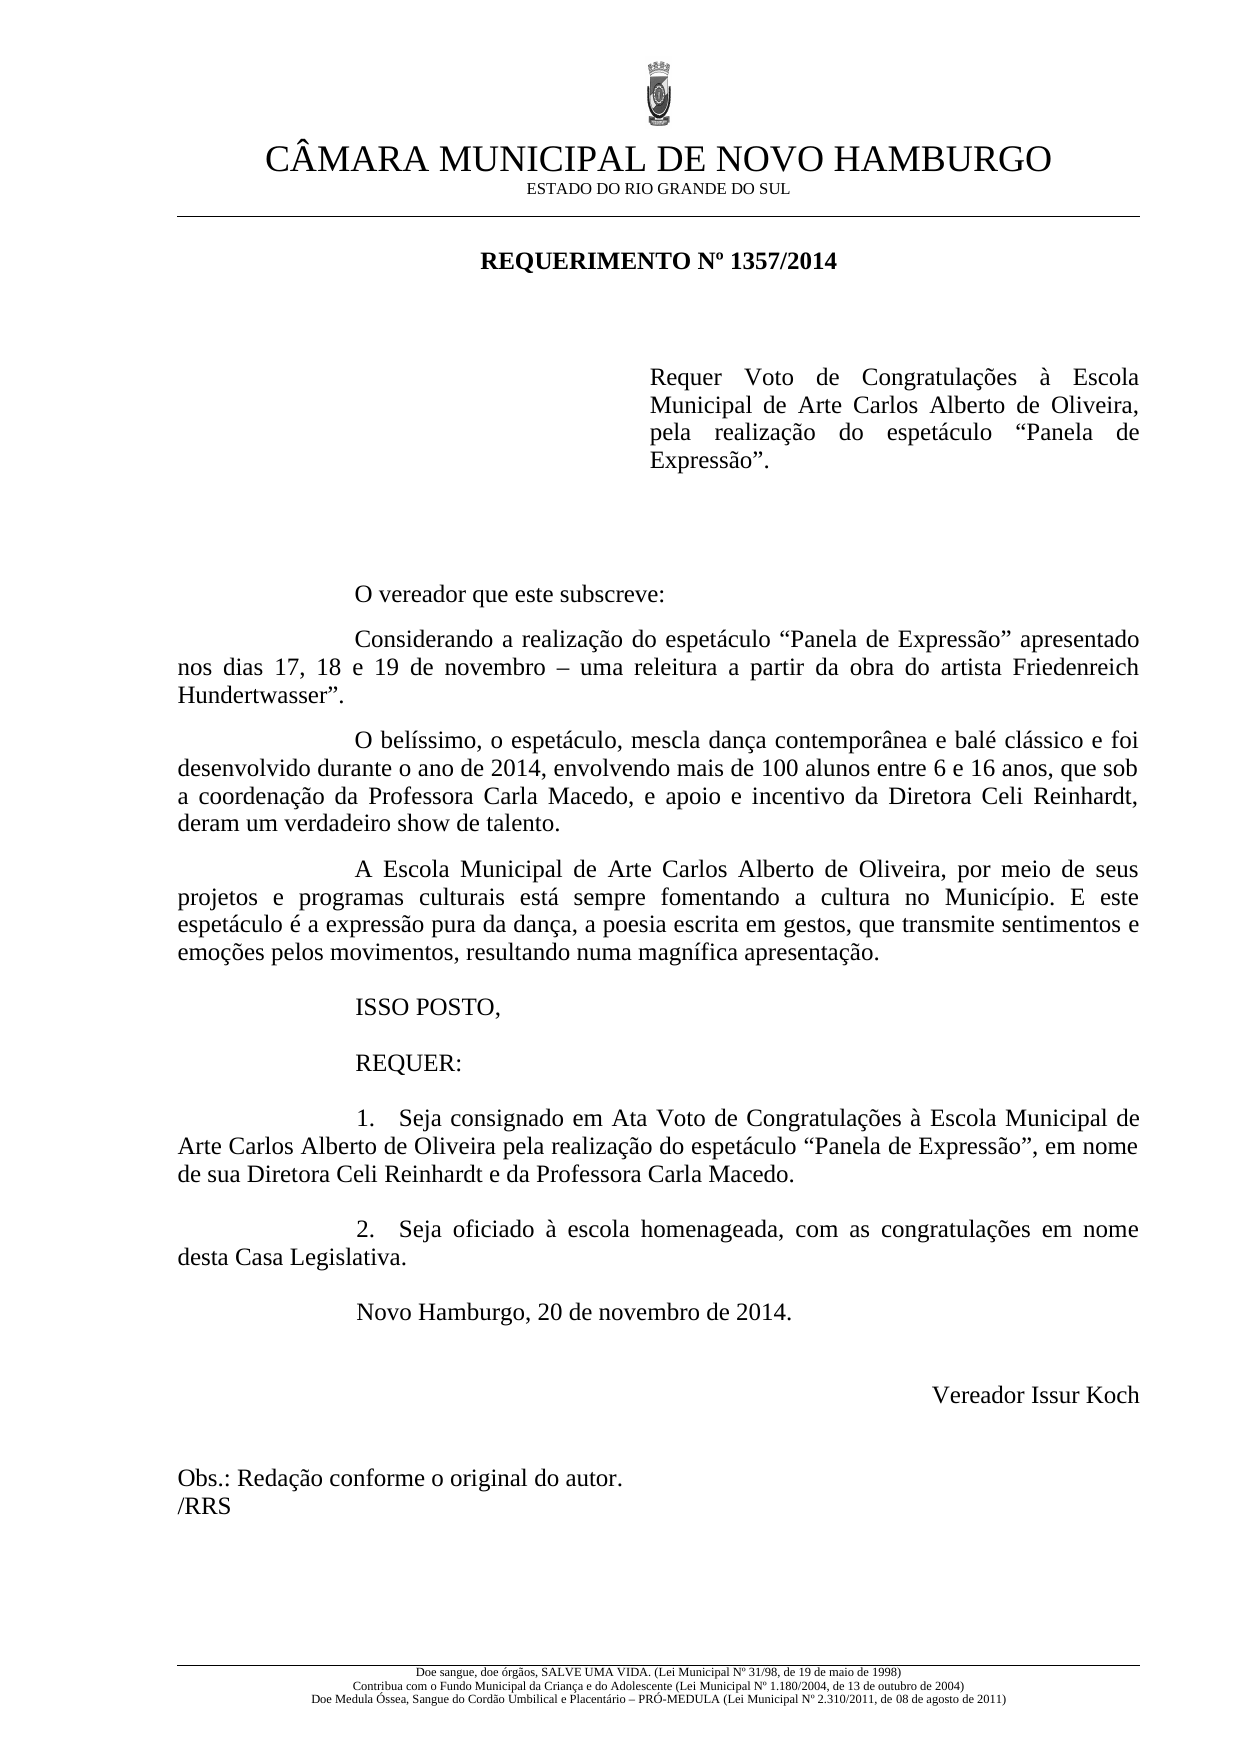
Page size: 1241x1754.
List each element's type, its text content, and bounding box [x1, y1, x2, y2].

text REQUERIMENTO Nº 1357/2014 [177, 247, 1140, 274]
text Obs.: Redação conforme o original do autor. [177, 1464, 1140, 1492]
text Novo Hamburgo, 20 de novembro de 2014. [177, 1298, 1140, 1326]
text A Escola Municipal de Arte Carlos Alberto de Oliveira, por meio de seus projetos e programas culturais está sempre fomentando a cultura no Município. E este espetáculo é a expressão pura da dança, a poesia escrita em gestos, que transmite sentimentos e emoções pelos movimentos, resultando numa magnífica apresentação. [177, 855, 1140, 966]
text O vereador que este subscreve: [177, 580, 1140, 608]
text Requer Voto de Congratulações à Escola Municipal de Arte Carlos Alberto de Oliveira, pela realização do espetáculo “Panela de Expressão”. [649, 363, 1140, 474]
text O belíssimo, o espetáculo, mescla dança contemporânea e balé clássico e foi desenvolvido durante o ano de 2014, envolvendo mais de 100 alunos entre 6 e 16 anos, que sob a coordenação da Professora Carla Macedo, e apoio e incentivo da Diretora Celi Reinhardt, deram um verdadeiro show de talento. [177, 726, 1140, 837]
text Vereador Issur Koch [177, 1381, 1140, 1409]
text REQUER: [355, 1049, 1140, 1077]
list Seja oficiado à escola homenageada, com as congratulações em nome desta Casa Legislativa. [177, 1215, 1140, 1271]
text /RRS [177, 1492, 1140, 1520]
text Considerando a realização do espetáculo “Panela de Expressão” apresentado nos dias 17, 18 e 19 de novembro – uma releitura a partir da obra do artista Friedenreich Hundertwasser”. [177, 626, 1140, 709]
list Seja consignado em Ata Voto de Congratulações à Escola Municipal de Arte Carlos Alberto de Oliveira pela realização do espetáculo “Panela de Expressão”, em nome de sua Diretora Celi Reinhardt e da Professora Carla Macedo. [177, 1104, 1140, 1187]
text ISSO POSTO, [355, 993, 1140, 1021]
